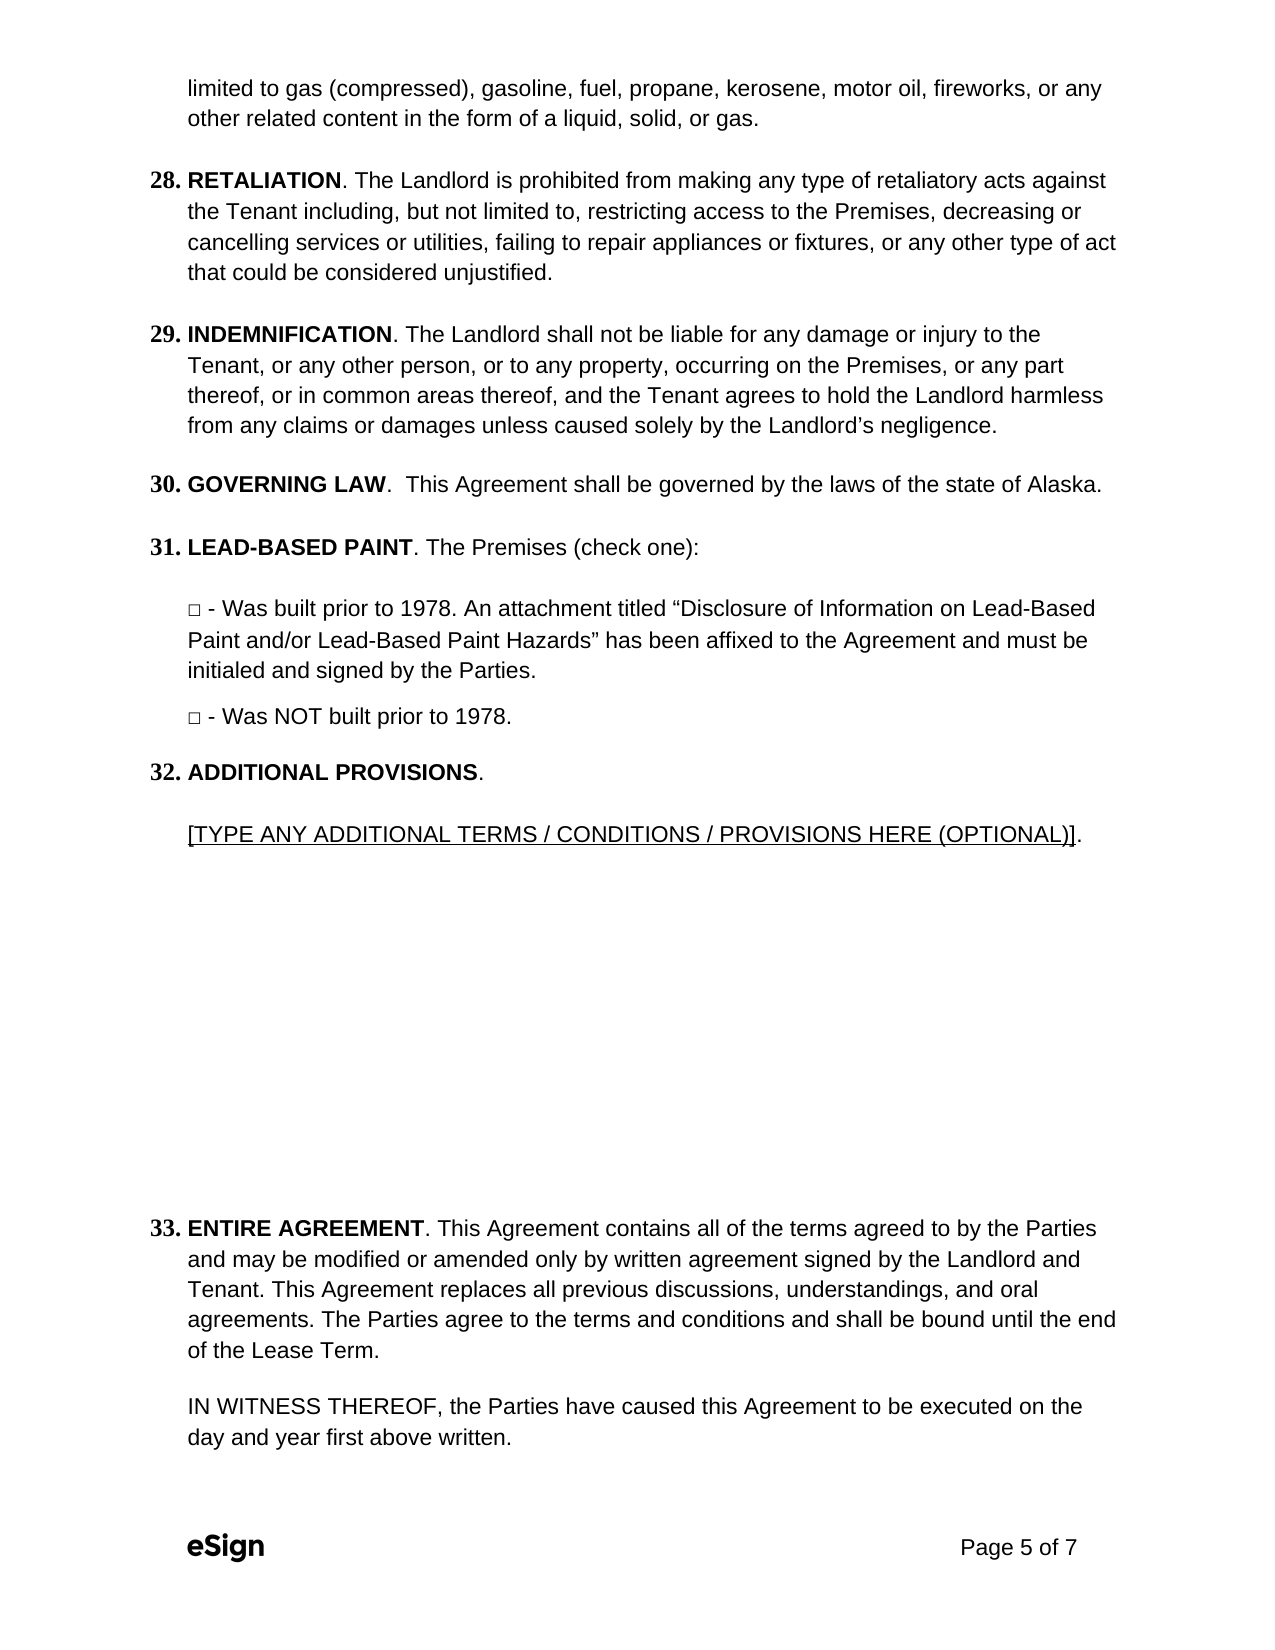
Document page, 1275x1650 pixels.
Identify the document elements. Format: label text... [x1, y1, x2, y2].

list ADDITIONAL PROVISIONS. [150, 757, 1125, 786]
list GOVERNING LAW. This Agreement shall be governed by the laws of the state of Alaska. [150, 469, 1125, 497]
list LEAD-BASED PAINT. The Premises (check one): [150, 532, 1125, 561]
list limited to gas (compressed), gasoline, fuel, propane, kerosene, motor oil, fireworks, or any other related content in the form of a liquid, solid, or gas. [150, 75, 1125, 132]
list ☐ - Was built prior to 1978. An attachment titled “Disclosure of Information on Lead-Based Paint and/or Lead-Based Paint Hazards” has been affixed to the Agreement and must be initialed and signed by the Parties. [187, 592, 1125, 683]
list INDEMNIFICATION. The Landlord shall not be liable for any damage or injury to the Tenant, or any other person, or to any property, occurring on the Premises, or any part thereof, or in common areas thereof, and the Tenant agrees to hold the Landlord harmless from any claims or damages unless caused solely by the Landlord’s negligence. [150, 319, 1125, 438]
list ENTIRE AGREEMENT. This Agreement contains all of the terms agreed to by the Parties and may be modified or amended only by written agreement signed by the Landlord and Tenant. This Agreement replaces all previous discussions, understandings, and oral agreements. The Parties agree to the terms and conditions and shall be bound until the end of the Lease Term. [150, 1213, 1125, 1363]
list ☐ - Was NOT built prior to 1978. [187, 700, 1125, 731]
list IN WITNESS THEREOF, the Parties have caused this Agreement to be executed on the day and year first above written. [187, 1393, 1125, 1450]
list RETALIATION. The Landlord is prohibited from making any type of retaliatory acts against the Tenant including, but not limited to, restricting access to the Premises, decreasing or cancelling services or utilities, failing to repair appliances or fixtures, or any other type of act that could be considered unjustified. [150, 166, 1125, 285]
list [TYPE ANY ADDITIONAL TERMS / CONDITIONS / PROVISIONS HERE (OPTIONAL)]. [187, 821, 1125, 847]
